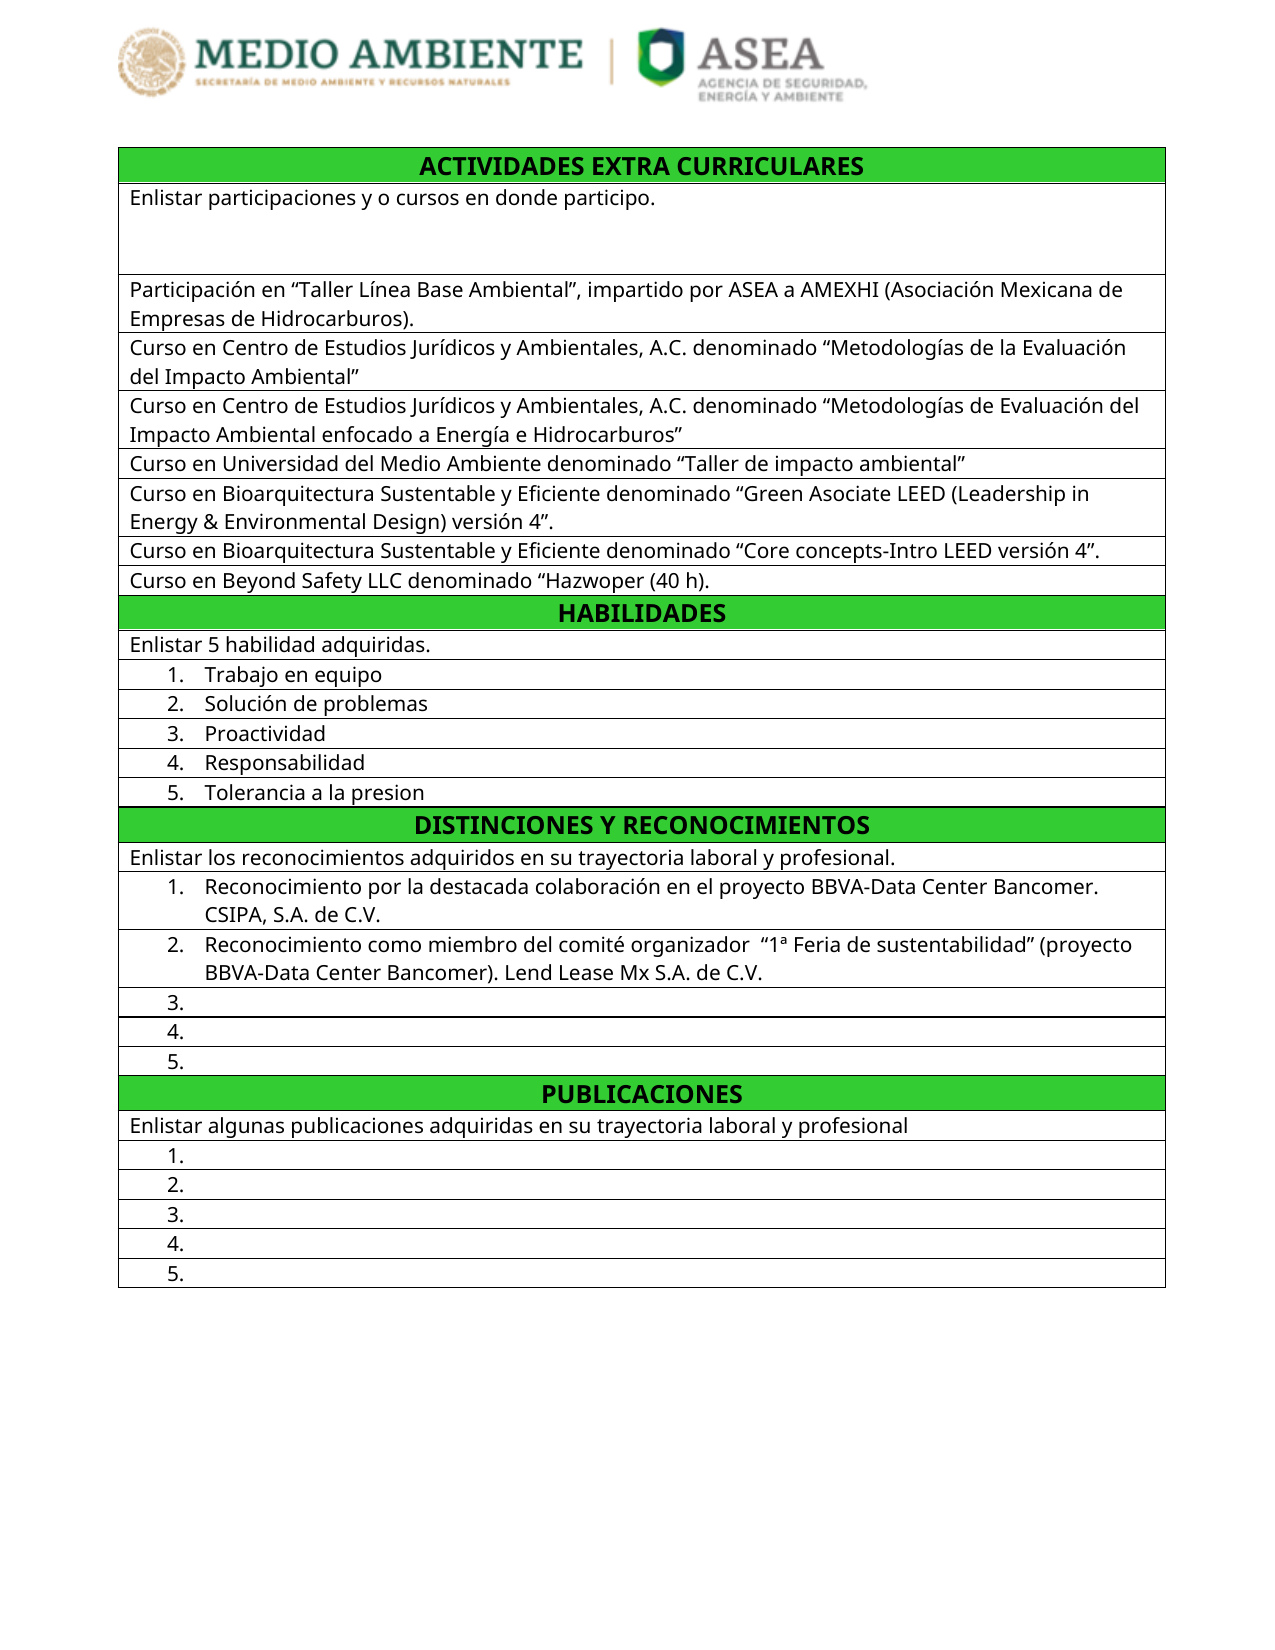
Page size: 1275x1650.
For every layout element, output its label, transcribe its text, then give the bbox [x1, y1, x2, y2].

table_cell Enlistar 5 habilidad adquiridas. [119, 631, 1165, 659]
table_cell Trabajo en equipo [119, 660, 1165, 688]
table_cell DISTINCIONES Y RECONOCIMIENTOS [119, 808, 1165, 842]
table_cell Curso en Universidad del Medio Ambiente denominado “Taller de impacto ambiental” [119, 449, 1165, 478]
table_cell Curso en Centro de Estudios Jurídicos y Ambientales, A.C. denominado “Metodologías de Evaluación del Impacto Ambiental enfocado a Energía e Hidrocarburos” [119, 391, 1165, 448]
table_cell Tolerancia a la presion [119, 778, 1165, 806]
table_cell Solución de problemas [119, 690, 1165, 718]
table_cell Reconocimiento como miembro del comité organizador “1ª Feria de sustentabilidad” (proyecto BBVA-Data Center Bancomer). Lend Lease Mx S.A. de C.V. [119, 930, 1165, 987]
table_cell [119, 1170, 1165, 1199]
table_cell Participación en “Taller Línea Base Ambiental”, impartido por ASEA a AMEXHI (Asociación Mexicana de Empresas de Hidrocarburos). [119, 275, 1165, 332]
table_cell Curso en Beyond Safety LLC denominado “Hazwoper (40 h). [119, 566, 1165, 594]
table_cell [119, 1141, 1165, 1169]
table_cell Responsabilidad [119, 749, 1165, 777]
table_cell [119, 1200, 1165, 1228]
table_cell PUBLICACIONES [119, 1076, 1165, 1110]
table_cell Reconocimiento por la destacada colaboración en el proyecto BBVA-Data Center Bancomer. CSIPA, S.A. de C.V. [119, 872, 1165, 929]
table_cell [119, 988, 1165, 1016]
table_cell Curso en Bioarquitectura Sustentable y Eficiente denominado “Green Asociate LEED (Leadership in Energy & Environmental Design) versión 4”. [119, 479, 1165, 536]
table_cell Curso en Bioarquitectura Sustentable y Eficiente denominado “Core concepts-Intro LEED versión 4”. [119, 537, 1165, 565]
table_cell ACTIVIDADES EXTRA CURRICULARES [119, 148, 1165, 182]
table_cell [119, 1047, 1165, 1075]
table_cell HABILIDADES [119, 596, 1165, 629]
table_cell Curso en Centro de Estudios Jurídicos y Ambientales, A.C. denominado “Metodologías de la Evaluación del Impacto Ambiental” [119, 333, 1165, 390]
table_cell Enlistar los reconocimientos adquiridos en su trayectoria laboral y profesional. [119, 843, 1165, 871]
table_cell Enlistar participaciones y o cursos en donde participo. [119, 184, 1165, 274]
table_cell [119, 1259, 1165, 1287]
table_cell Proactividad [119, 719, 1165, 747]
table_cell [119, 1229, 1165, 1258]
table_cell [119, 1018, 1165, 1046]
table_cell Enlistar algunas publicaciones adquiridas en su trayectoria laboral y profesional [119, 1111, 1165, 1140]
